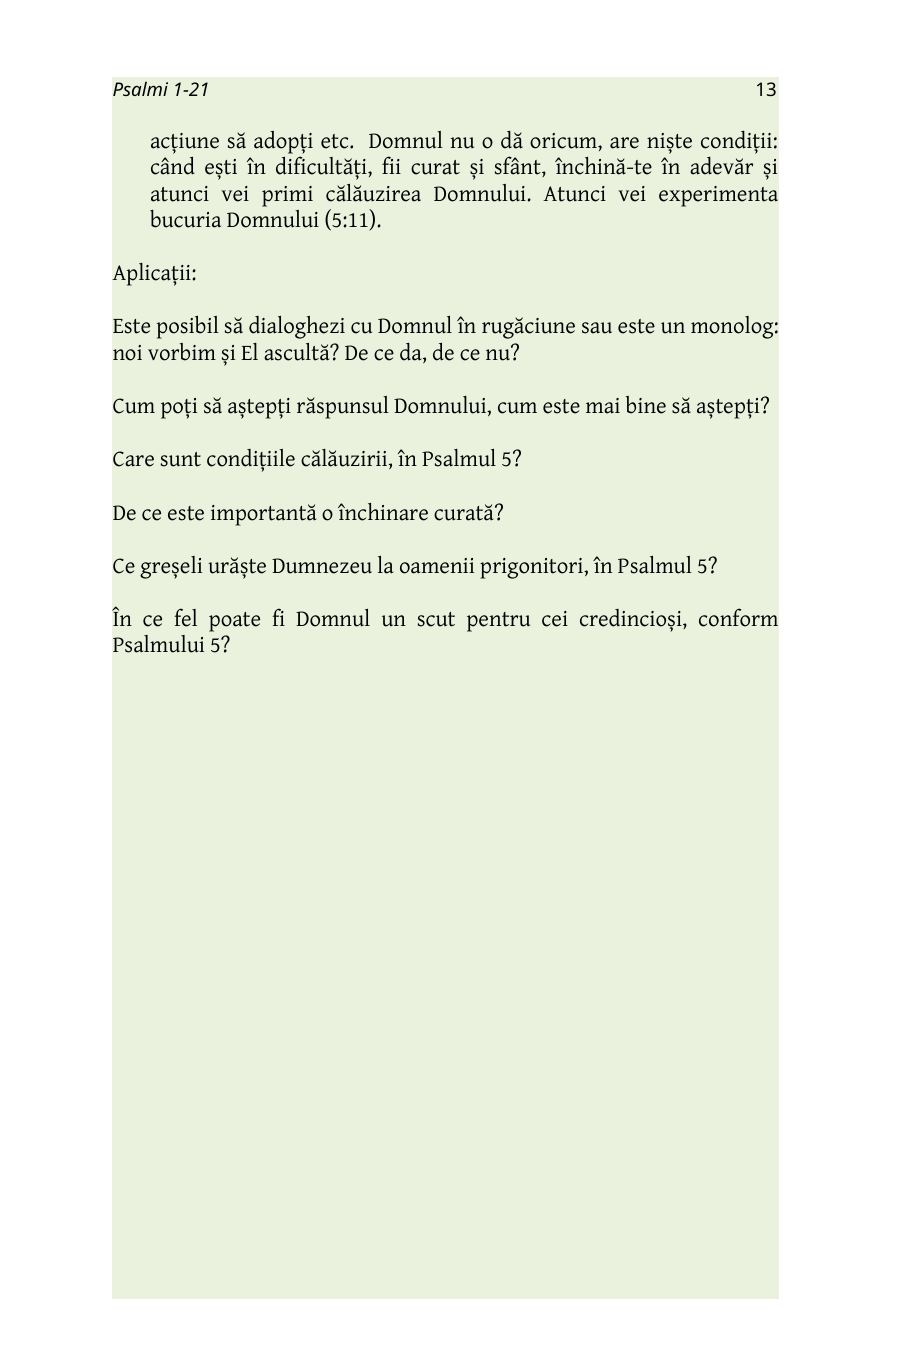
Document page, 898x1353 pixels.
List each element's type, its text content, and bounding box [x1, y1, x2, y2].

text De ce este importantă o închinare curată? [112, 500, 779, 526]
text Care sunt condițiile călăuzirii, în Psalmul 5? [112, 447, 779, 473]
list acțiune să adopți etc. Domnul nu o dă oricum, are niște condiții: când ești în dificultăți, fii curat și sfânt, închină-te în adevăr și atunci vei primi călăuzirea Domnului. Atunci vei experimenta bucuria Domnului (5:11). [112, 128, 779, 234]
text Aplicații: [112, 261, 779, 287]
text Cum poți să aștepți răspunsul Domnului, cum este mai bine să aștepți? [112, 393, 779, 420]
text Este posibil să dialoghezi cu Domnul în rugăciune sau este un monolog: noi vorbim și El ascultă? De ce da, de ce nu? [112, 314, 779, 367]
text Ce greșeli urăște Dumnezeu la oamenii prigonitori, în Psalmul 5? [112, 553, 779, 579]
text În ce fel poate fi Domnul un scut pentru cei credincioși, conform Psalmului 5? [112, 606, 779, 659]
